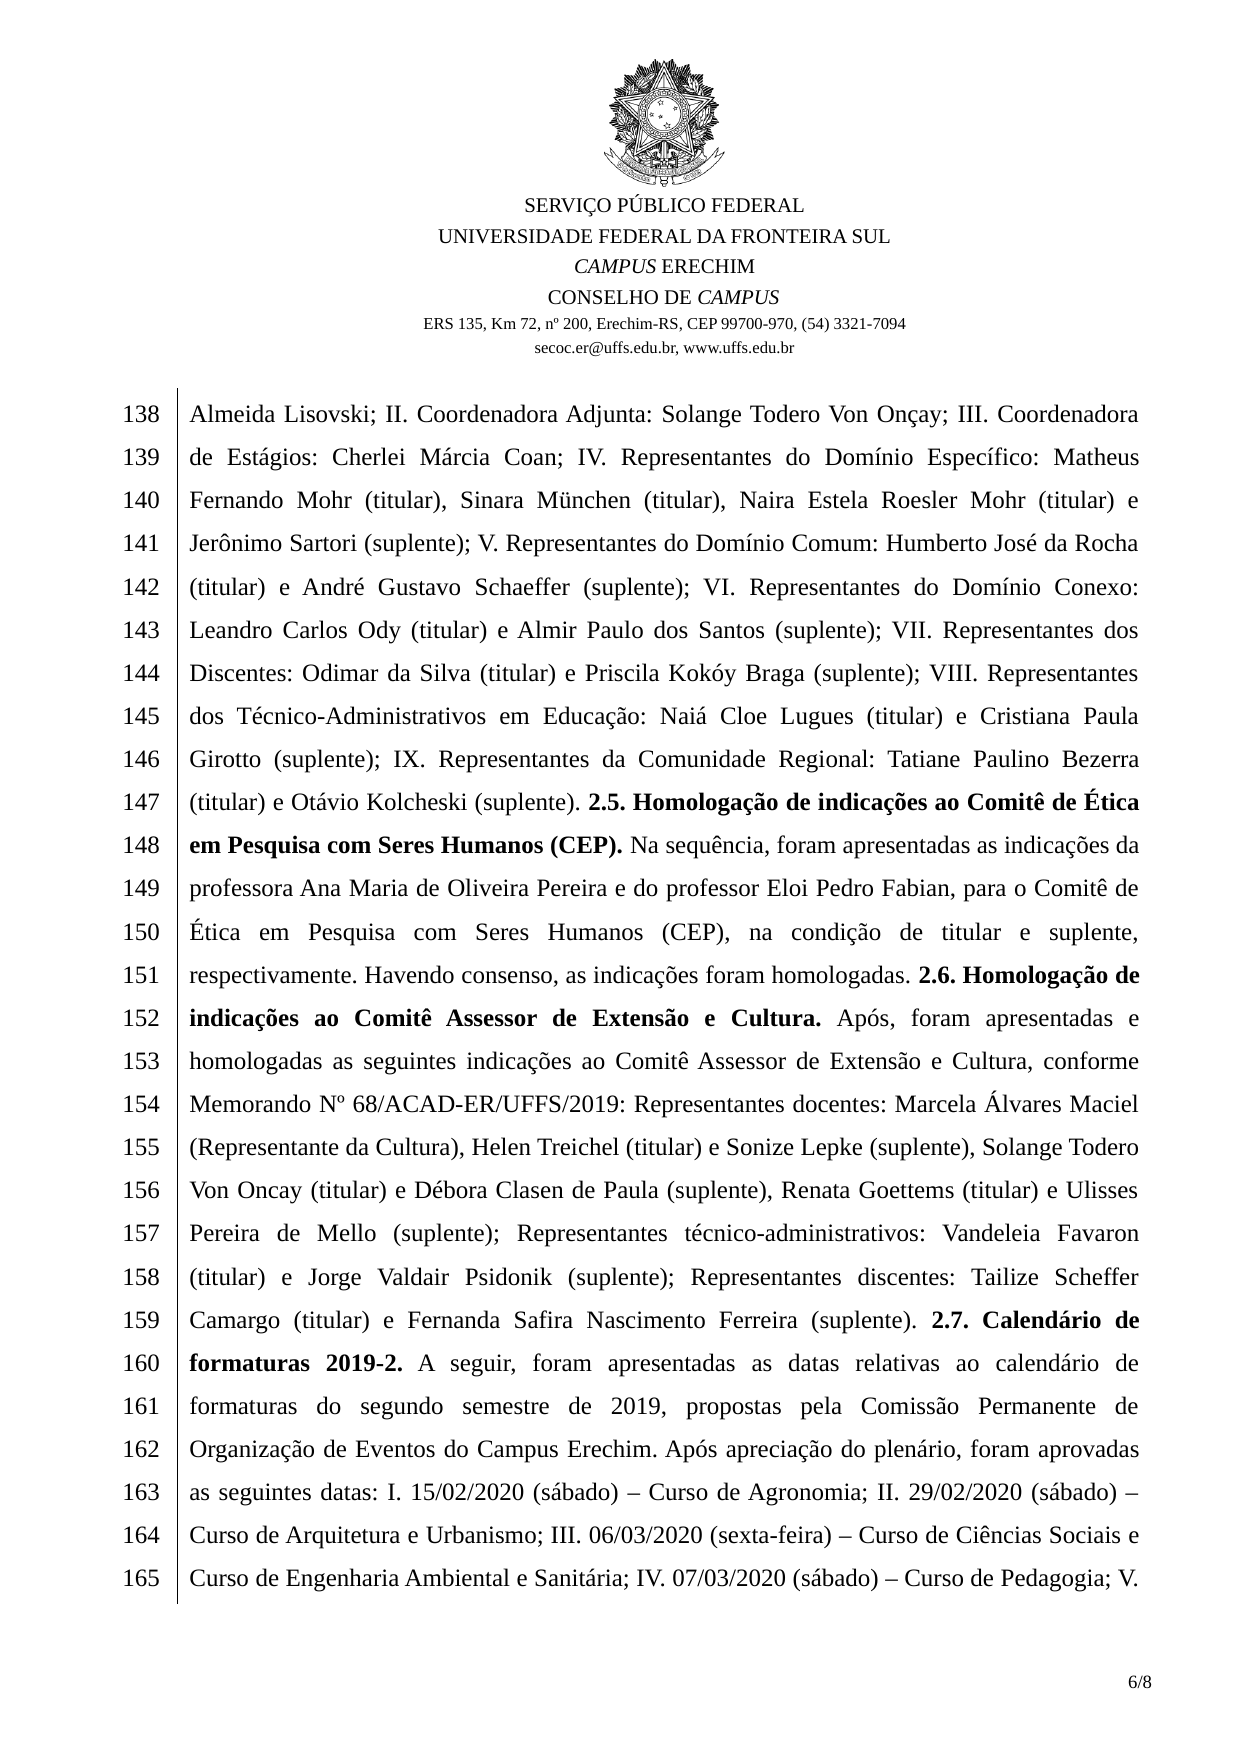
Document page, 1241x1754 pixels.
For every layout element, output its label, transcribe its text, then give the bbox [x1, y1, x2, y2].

text Almeida Lisovski; II. Coordenadora Adjunta: Solange Todero Von Onçay; III. Coordenadora de Estágios: Cherlei Márcia Coan; IV. Representantes do Domínio Específico: Matheus Fernando Mohr (titular), Sinara München (titular), Naira Estela Roesler Mohr (titular) e Jerônimo Sartori (suplente); V. Representantes do Domínio Comum: Humberto José da Rocha (titular) e André Gustavo Schaeffer (suplente); VI. Representantes do Domínio Conexo: Leandro Carlos Ody (titular) e Almir Paulo dos Santos (suplente); VII. Representantes dos Discentes: Odimar da Silva (titular) e Priscila Kokóy Braga (suplente); VIII. Representantes dos Técnico-Administrativos em Educação: Naiá Cloe Lugues (titular) e Cristiana Paula Girotto (suplente); IX. Representantes da Comunidade Regional: Tatiane Paulino Bezerra (titular) e Otávio Kolcheski (suplente). 2.5. Homologação de indicações ao Comitê de Ética em Pesquisa com Seres Humanos (CEP). Na sequência, foram apresentadas as indicações da professora Ana Maria de Oliveira Pereira e do professor Eloi Pedro Fabian, para o Comitê de Ética em Pesquisa com Seres Humanos (CEP), na condição de titular e suplente, respectivamente. Havendo consenso, as indicações foram homologadas. 2.6. Homologação de indicações ao Comitê Assessor de Extensão e Cultura. Após, foram apresentadas e homologadas as seguintes indicações ao Comitê Assessor de Extensão e Cultura, conforme Memorando Nº 68/ACAD-ER/UFFS/2019: Representantes docentes: Marcela Álvares Maciel (Representante da Cultura), Helen Treichel (titular) e Sonize Lepke (suplente), Solange Todero Von Oncay (titular) e Débora Clasen de Paula (suplente), Renata Goettems (titular) e Ulisses Pereira de Mello (suplente); Representantes técnico-administrativos: Vandeleia Favaron (titular) e Jorge Valdair Psidonik (suplente); Representantes discentes: Tailize Scheffer Camargo (titular) e Fernanda Safira Nascimento Ferreira (suplente). 2.7. Calendário de formaturas 2019-2. A seguir, foram apresentadas as datas relativas ao calendário de formaturas do segundo semestre de 2019, propostas pela Comissão Permanente de Organização de Eventos do Campus Erechim. Após apreciação do plenário, foram aprovadas as seguintes datas: I. 15/02/2020 (sábado) – Curso de Agronomia; II. 29/02/2020 (sábado) – Curso de Arquitetura e Urbanismo; III. 06/03/2020 (sexta-feira) – Curso de Ciências Sociais e Curso de Engenharia Ambiental e Sanitária; IV. 07/03/2020 (sábado) – Curso de Pedagogia; V. [177, 387, 1152, 1604]
